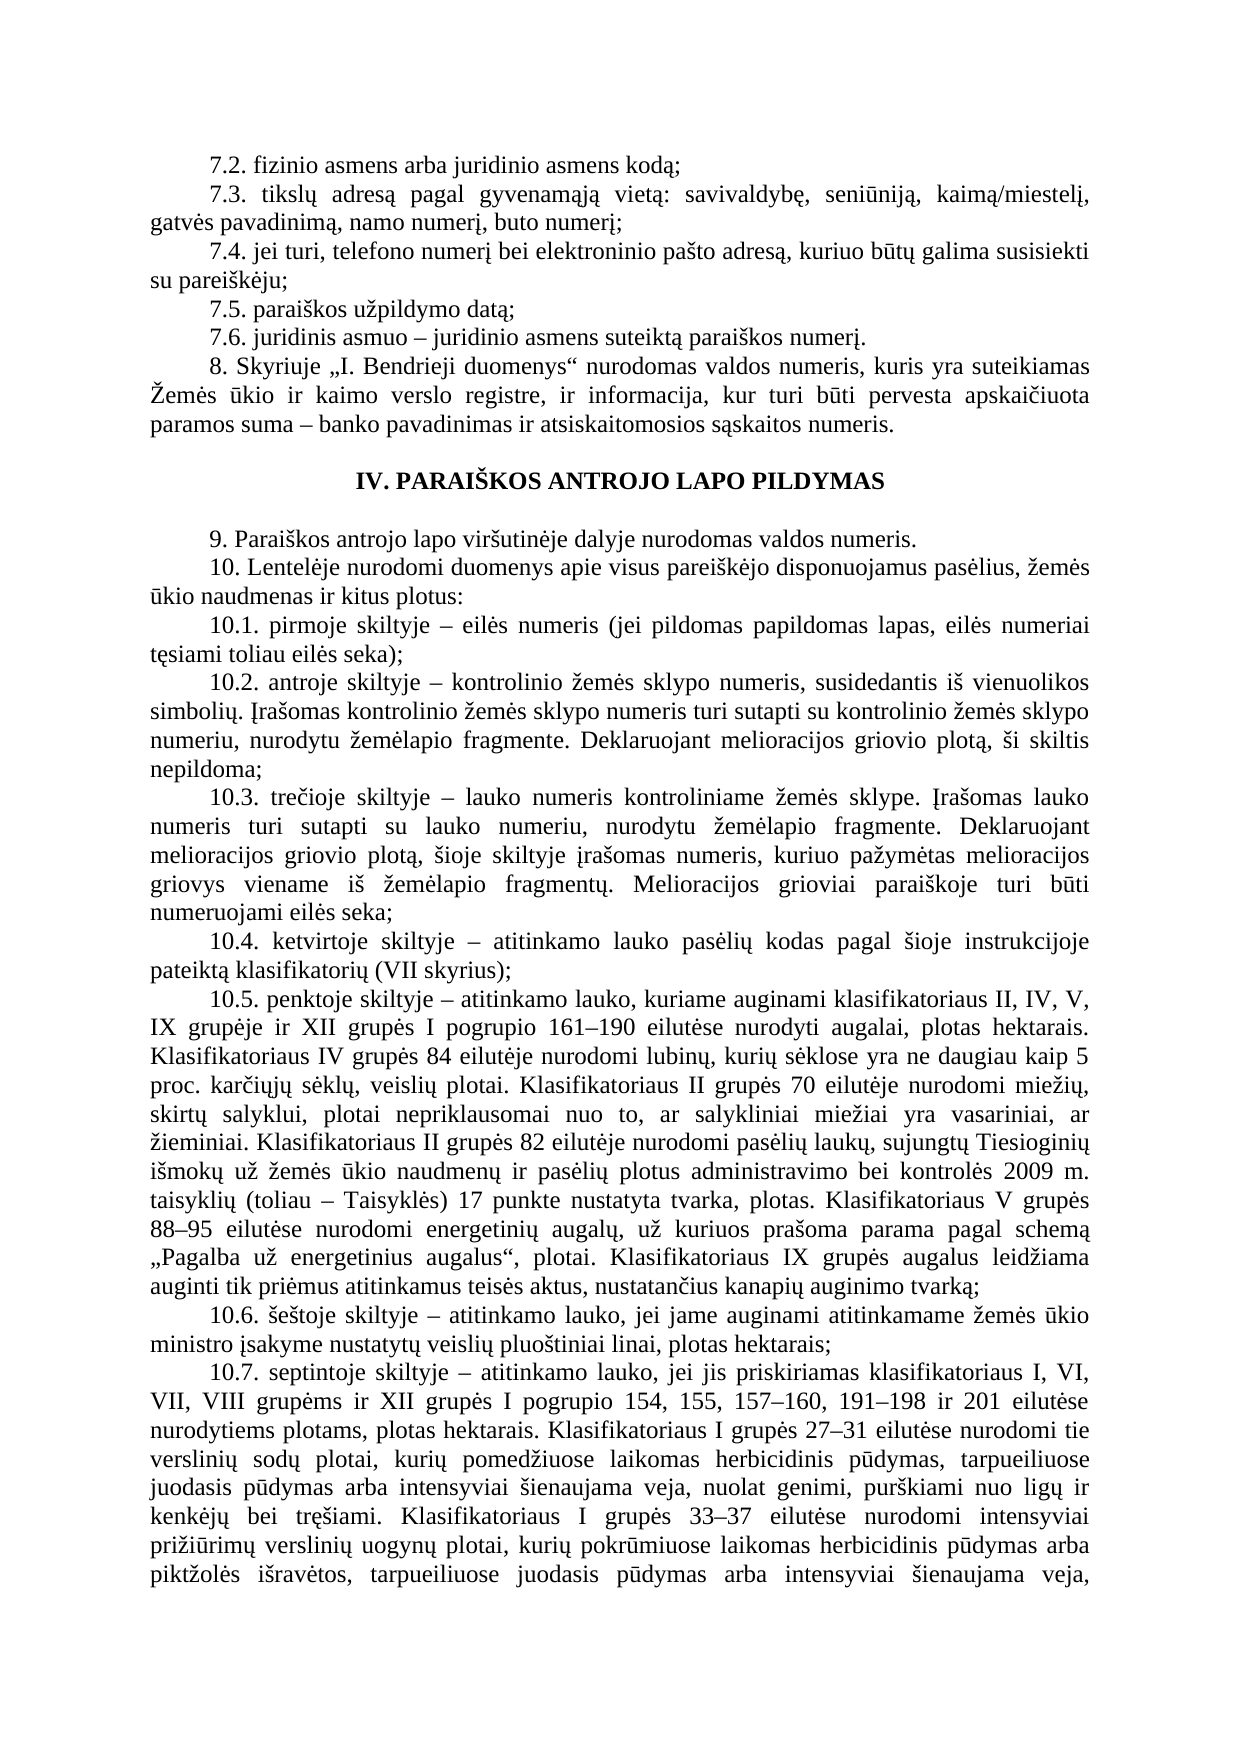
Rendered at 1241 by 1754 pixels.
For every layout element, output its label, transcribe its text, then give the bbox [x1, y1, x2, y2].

text 7.2. fizinio asmens arba juridinio asmens kodą; [150, 150, 1091, 179]
text 10.1. pirmoje skiltyje – eilės numeris (jei pildomas papildomas lapas, eilės numeriai tęsiami toliau eilės seka); [150, 610, 1091, 667]
text 8. Skyriuje „I. Bendrieji duomenys“ nurodomas valdos numeris, kuris yra suteikiamas Žemės ūkio ir kaimo verslo registre, ir informacija, kur turi būti pervesta apskaičiuota paramos suma – banko pavadinimas ir atsiskaitomosios sąskaitos numeris. [150, 351, 1091, 437]
text 10.4. ketvirtoje skiltyje – atitinkamo lauko pasėlių kodas pagal šioje instrukcijoje pateiktą klasifikatorių (VII skyrius); [150, 926, 1091, 984]
text 7.5. paraiškos užpildymo datą; [150, 294, 1091, 322]
text 10.3. trečioje skiltyje – lauko numeris kontroliniame žemės sklype. Įrašomas lauko numeris turi sutapti su lauko numeriu, nurodytu žemėlapio fragmente. Deklaruojant melioracijos griovio plotą, šioje skiltyje įrašomas numeris, kuriuo pažymėtas melioracijos griovys viename iš žemėlapio fragmentų. Melioracijos grioviai paraiškoje turi būti numeruojami eilės seka; [150, 782, 1091, 926]
text 10.5. penktoje skiltyje – atitinkamo lauko, kuriame auginami klasifikatoriaus II, IV, V, IX grupėje ir XII grupės I pogrupio 161–190 eilutėse nurodyti augalai, plotas hektarais. Klasifikatoriaus IV grupės 84 eilutėje nurodomi lubinų, kurių sėklose yra ne daugiau kaip 5 proc. karčiųjų sėklų, veislių plotai. Klasifikatoriaus II grupės 70 eilutėje nurodomi miežių, skirtų salyklui, plotai nepriklausomai nuo to, ar salykliniai miežiai yra vasariniai, ar žieminiai. Klasifikatoriaus II grupės 82 eilutėje nurodomi pasėlių laukų, sujungtų Tiesioginių išmokų už žemės ūkio naudmenų ir pasėlių plotus administravimo bei kontrolės 2009 m. taisyklių (toliau – Taisyklės) 17 punkte nustatyta tvarka, plotas. Klasifikatoriaus V grupės 88–95 eilutėse nurodomi energetinių augalų, už kuriuos prašoma parama pagal schemą „Pagalba už energetinius augalus“, plotai. Klasifikatoriaus IX grupės augalus leidžiama auginti tik priėmus atitinkamus teisės aktus, nustatančius kanapių auginimo tvarką; [150, 984, 1091, 1300]
text 7.6. juridinis asmuo – juridinio asmens suteiktą paraiškos numerį. [150, 322, 1091, 351]
text IV. PARAIŠKOS ANTROJO LAPO PILDYMAS [150, 466, 1091, 495]
text 7.4. jei turi, telefono numerį bei elektroninio pašto adresą, kuriuo būtų galima susisiekti su pareiškėju; [150, 236, 1091, 294]
text 10.2. antroje skiltyje – kontrolinio žemės sklypo numeris, susidedantis iš vienuolikos simbolių. Įrašomas kontrolinio žemės sklypo numeris turi sutapti su kontrolinio žemės sklypo numeriu, nurodytu žemėlapio fragmente. Deklaruojant melioracijos griovio plotą, ši skiltis nepildoma; [150, 667, 1091, 782]
text 10. Lentelėje nurodomi duomenys apie visus pareiškėjo disponuojamus pasėlius, žemės ūkio naudmenas ir kitus plotus: [150, 552, 1091, 610]
text 10.7. septintoje skiltyje – atitinkamo lauko, jei jis priskiriamas klasifikatoriaus I, VI, VII, VIII grupėms ir XII grupės I pogrupio 154, 155, 157–160, 191–198 ir 201 eilutėse nurodytiems plotams, plotas hektarais. Klasifikatoriaus I grupės 27–31 eilutėse nurodomi tie verslinių sodų plotai, kurių pomedžiuose laikomas herbicidinis pūdymas, tarpueiliuose juodasis pūdymas arba intensyviai šienaujama veja, nuolat genimi, purškiami nuo ligų ir kenkėjų bei tręšiami. Klasifikatoriaus I grupės 33–37 eilutėse nurodomi intensyviai prižiūrimų verslinių uogynų plotai, kurių pokrūmiuose laikomas herbicidinis pūdymas arba piktžolės išravėtos, tarpueiliuose juodasis pūdymas arba intensyviai šienaujama veja, [150, 1357, 1091, 1587]
text 10.6. šeštoje skiltyje – atitinkamo lauko, jei jame auginami atitinkamame žemės ūkio ministro įsakyme nustatytų veislių pluoštiniai linai, plotas hektarais; [150, 1300, 1091, 1357]
text 7.3. tikslų adresą pagal gyvenamąją vietą: savivaldybę, seniūniją, kaimą/miestelį, gatvės pavadinimą, namo numerį, buto numerį; [150, 179, 1091, 236]
text 9. Paraiškos antrojo lapo viršutinėje dalyje nurodomas valdos numeris. [150, 524, 1091, 552]
